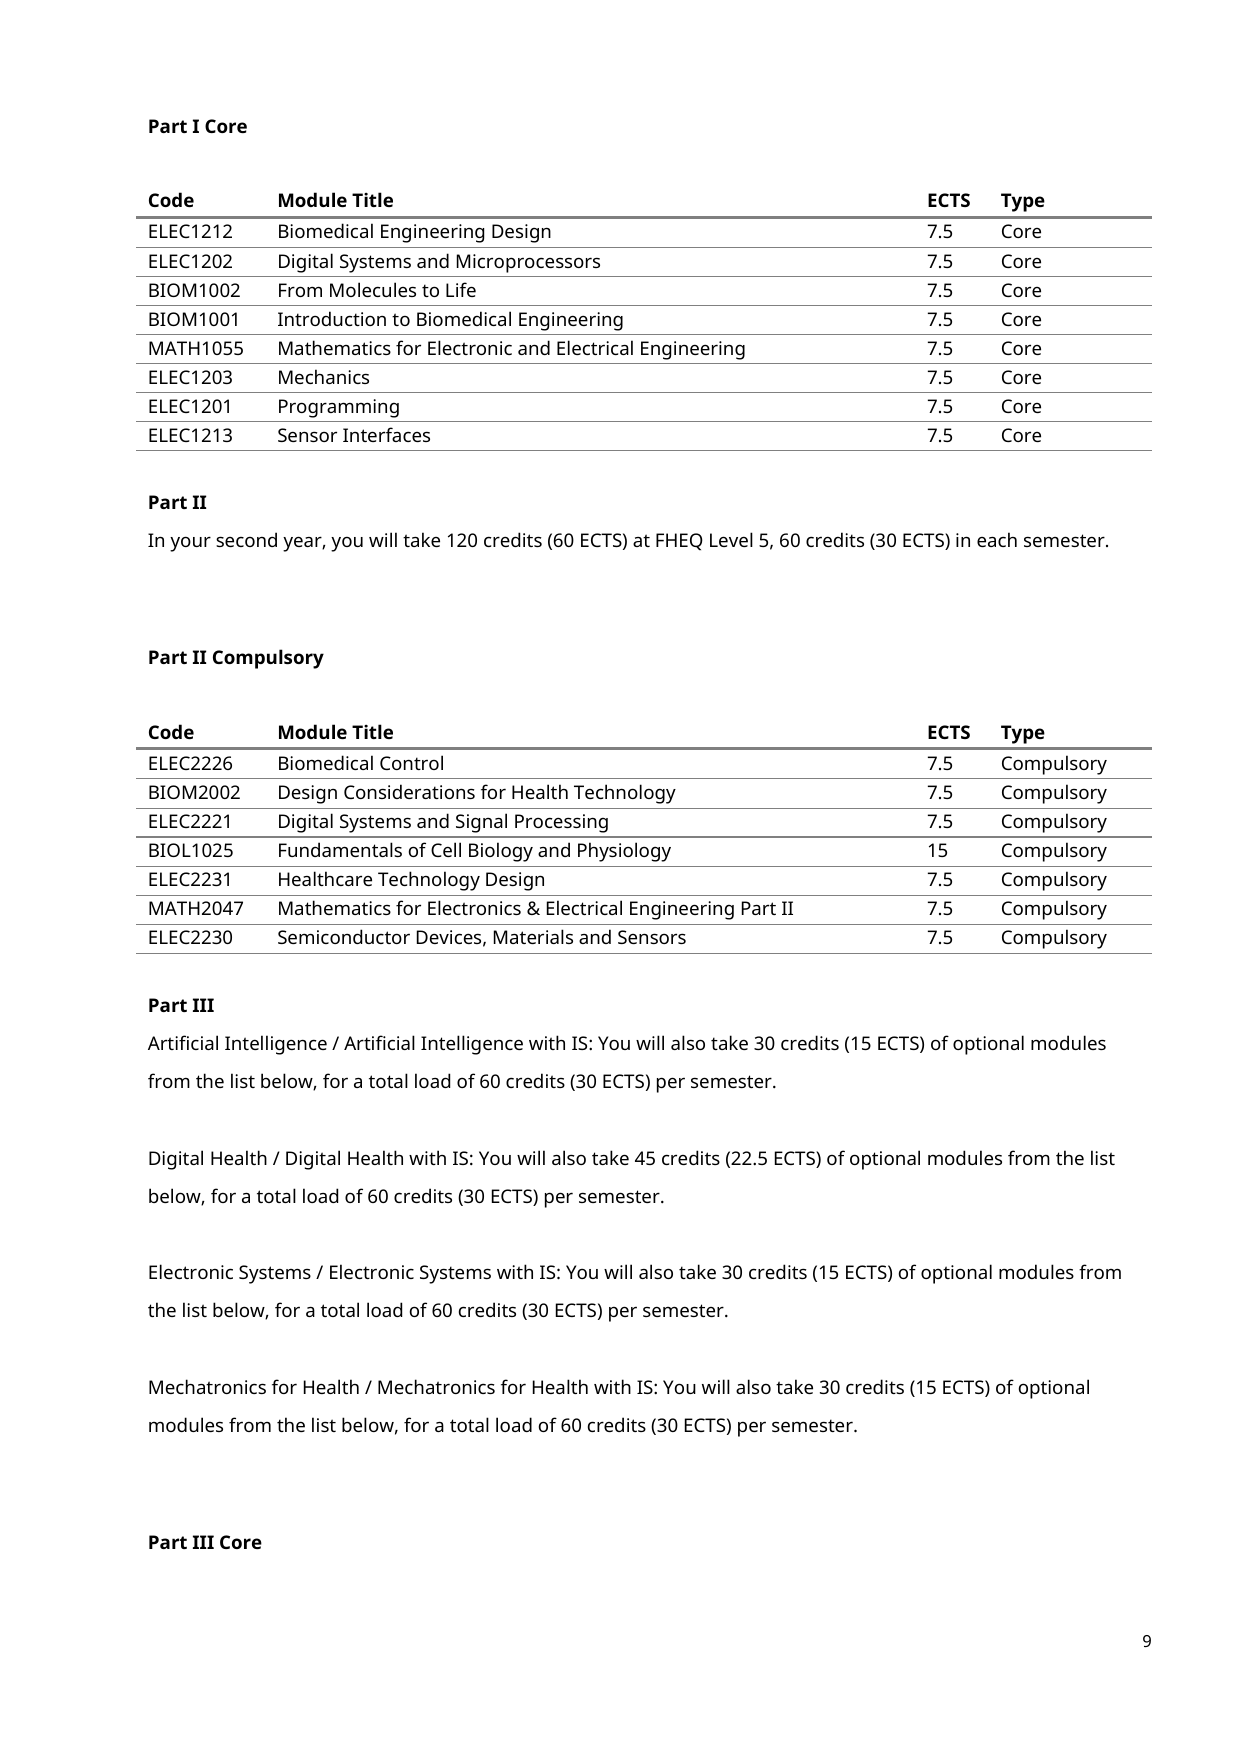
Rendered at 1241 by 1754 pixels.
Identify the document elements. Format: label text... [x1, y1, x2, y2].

table_cell Introduction to Biomedical Engineering [266, 306, 916, 334]
table_cell 7.5 [916, 277, 989, 305]
table_cell Type [989, 188, 1152, 216]
table_cell Core [989, 277, 1152, 305]
table_cell Compulsory [989, 779, 1152, 807]
table_cell BIOL1025 [136, 838, 266, 866]
table_cell ELEC1201 [136, 393, 266, 421]
table_cell Type [989, 719, 1152, 747]
table_cell Core [989, 335, 1152, 363]
table_cell 7.5 [916, 306, 989, 334]
table_cell Core [989, 393, 1152, 421]
table_cell ECTS [916, 719, 989, 747]
table_cell 15 [916, 838, 989, 866]
table_cell Part III Artificial Intelligence / Artificial Intelligence with IS: You will also take 30 credits (15 ECTS) of optional modules from the list below, for a total load of 60 credits (30 ECTS) per semester. Digital Health / Digital Health with IS: You will also take 45 credits (22.5 ECTS) of optional modules from the list below, for a total load of 60 credits (30 ECTS) per semester. Electronic Systems / Electronic Systems with IS: You will also take 30 credits (15 ECTS) of optional modules from the list below, for a total load of 60 credits (30 ECTS) per semester. Mechatronics for Health / Mechatronics for Health with IS: You will also take 30 credits (15 ECTS) of optional modules from the list below, for a total load of 60 credits (30 ECTS) per semester. [136, 954, 1152, 1491]
table_cell Part I Core [136, 75, 1152, 188]
table_cell MATH2047 [136, 896, 266, 924]
table_cell ELEC2226 [136, 750, 266, 778]
table_cell Compulsory [989, 896, 1152, 924]
table_cell Biomedical Control [266, 750, 916, 778]
table_cell Module Title [266, 188, 916, 216]
table_cell Module Title [266, 719, 916, 747]
table_cell Fundamentals of Cell Biology and Physiology [266, 838, 916, 866]
table_cell 7.5 [916, 896, 989, 924]
table_cell Part II Compulsory [136, 606, 1152, 719]
table_cell ELEC1203 [136, 364, 266, 392]
table_cell Sensor Interfaces [266, 422, 916, 450]
table_cell Part II In your second year, you will take 120 credits (60 ECTS) at FHEQ Level 5, 60 credits (30 ECTS) in each semester. [136, 451, 1152, 606]
table_cell Core [989, 364, 1152, 392]
table_cell Core [989, 422, 1152, 450]
table_cell Part III Core [136, 1491, 1152, 1604]
table_cell 7.5 [916, 867, 989, 894]
table_cell BIOM1002 [136, 277, 266, 305]
table_cell Core [989, 248, 1152, 276]
table_cell Digital Systems and Microprocessors [266, 248, 916, 276]
table_cell Digital Systems and Signal Processing [266, 809, 916, 836]
table_cell Mathematics for Electronics & Electrical Engineering Part II [266, 896, 916, 924]
table_cell ELEC2230 [136, 925, 266, 953]
table_cell Mechanics [266, 364, 916, 392]
table_cell 7.5 [916, 809, 989, 836]
table_cell 7.5 [916, 750, 989, 778]
table_cell Compulsory [989, 838, 1152, 866]
table_cell Code [136, 188, 266, 216]
table_cell ELEC1212 [136, 219, 266, 247]
table_cell 7.5 [916, 219, 989, 247]
table_cell 7.5 [916, 364, 989, 392]
table_cell Healthcare Technology Design [266, 867, 916, 894]
table_cell 7.5 [916, 779, 989, 807]
table_cell Semiconductor Devices, Materials and Sensors [266, 925, 916, 953]
table_cell ELEC2231 [136, 867, 266, 894]
table_cell Compulsory [989, 750, 1152, 778]
table_cell ECTS [916, 188, 989, 216]
table_cell ELEC1213 [136, 422, 266, 450]
table_cell Mathematics for Electronic and Electrical Engineering [266, 335, 916, 363]
table_cell 7.5 [916, 925, 989, 953]
table_cell 7.5 [916, 248, 989, 276]
table_cell Code [136, 719, 266, 747]
table_cell 7.5 [916, 393, 989, 421]
table_cell BIOM2002 [136, 779, 266, 807]
table_cell BIOM1001 [136, 306, 266, 334]
table_cell Core [989, 219, 1152, 247]
table_cell Compulsory [989, 867, 1152, 894]
table_cell From Molecules to Life [266, 277, 916, 305]
table_cell ELEC1202 [136, 248, 266, 276]
table_cell ELEC2221 [136, 809, 266, 836]
table_cell Design Considerations for Health Technology [266, 779, 916, 807]
table_cell Programming [266, 393, 916, 421]
table_cell 7.5 [916, 335, 989, 363]
table_cell MATH1055 [136, 335, 266, 363]
table_cell Compulsory [989, 809, 1152, 836]
table_cell Core [989, 306, 1152, 334]
table_cell Compulsory [989, 925, 1152, 953]
table_cell Biomedical Engineering Design [266, 219, 916, 247]
table_cell 7.5 [916, 422, 989, 450]
